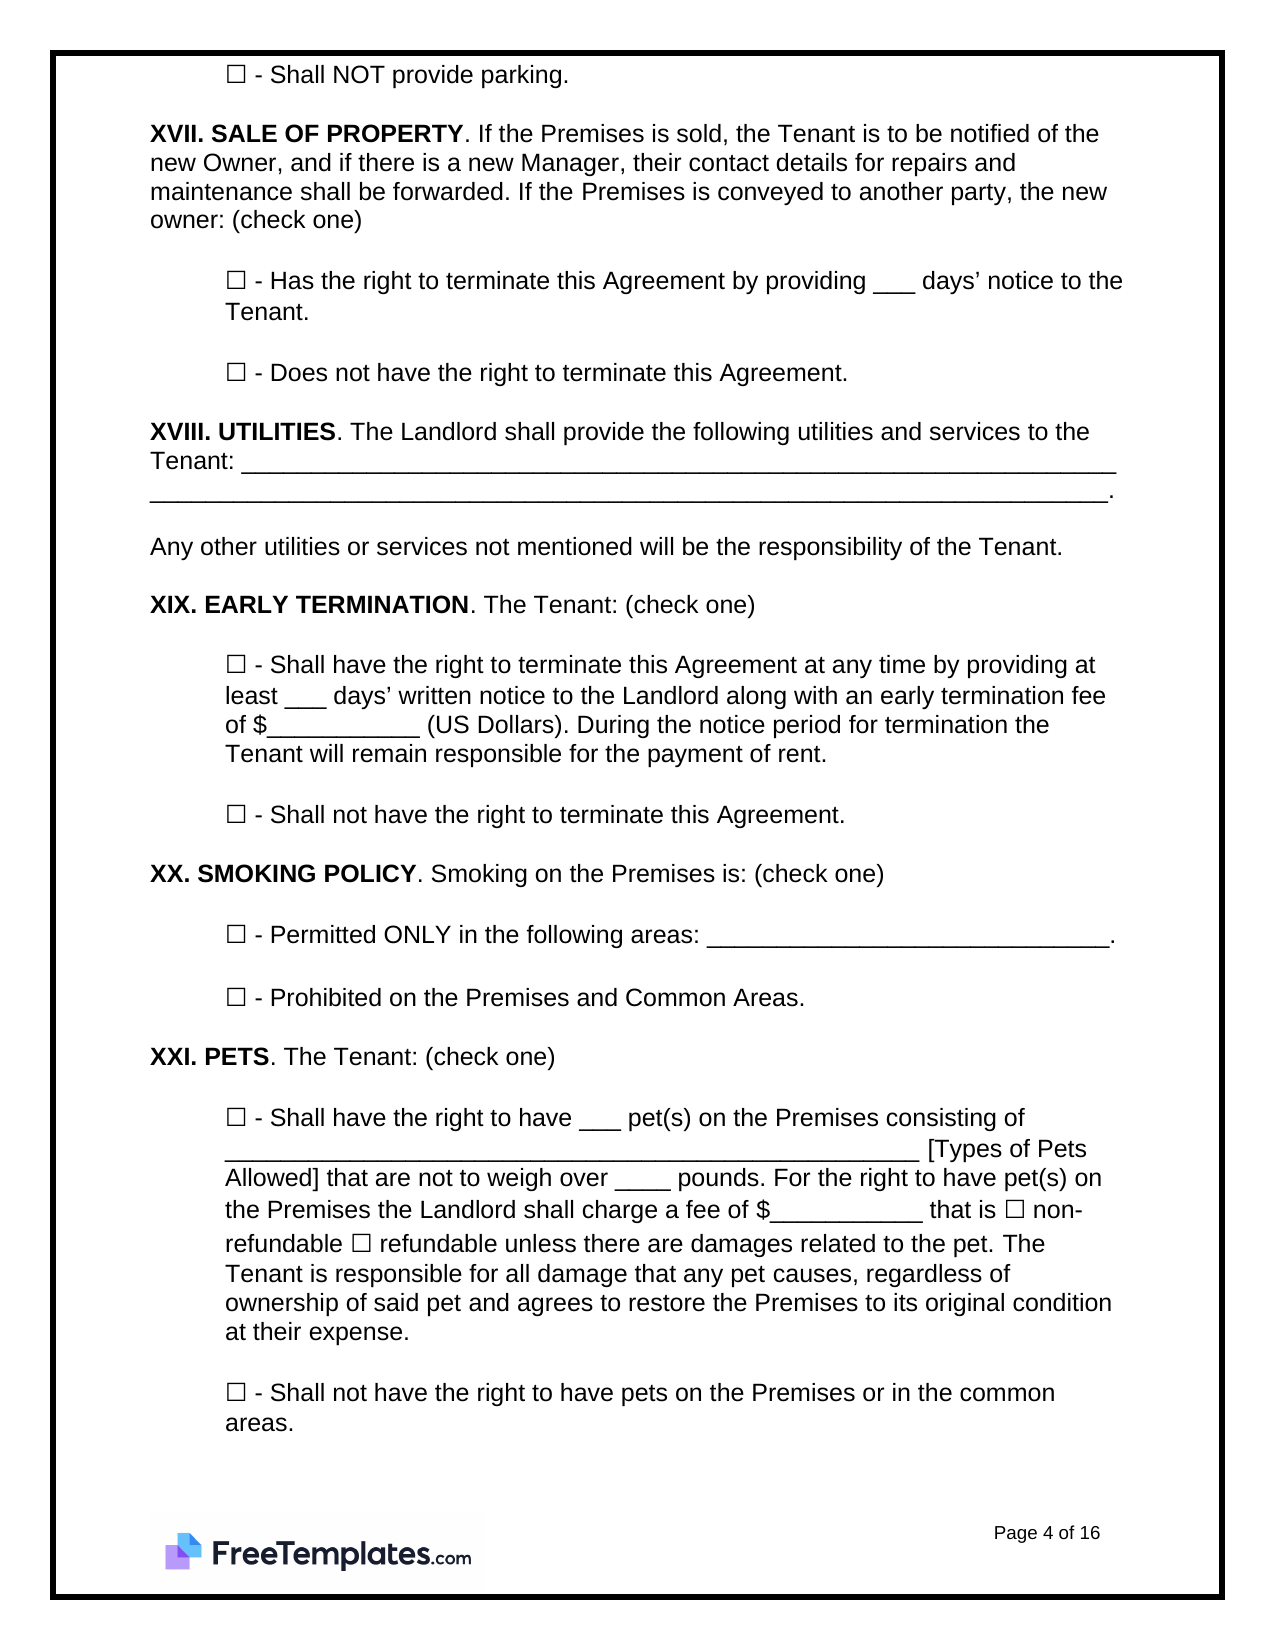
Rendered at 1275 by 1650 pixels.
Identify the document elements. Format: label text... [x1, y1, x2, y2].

text ☐ - Has the right to terminate this Agreement by providing ___ days’ notice to the Tenant. [225, 263, 1125, 326]
text ☐ - Shall have the right to terminate this Agreement at any time by providing at least ___ days’ written notice to the Landlord along with an early termination fee of $___________ (US Dollars). During the notice period for termination the Tenant will remain responsible for the payment of rent. [225, 647, 1125, 767]
text ☐ - Prohibited on the Premises and Common Areas. [225, 979, 1125, 1013]
text XXI. PETS. The Tenant: (check one) [150, 1042, 1125, 1071]
text XX. SMOKING POLICY. Smoking on the Premises is: (check one) [150, 859, 1125, 888]
text ☐ - Shall have the right to have ___ pet(s) on the Premises consisting of __________________________________________________ [Types of Pets Allowed] that are not to weigh over ____ pounds. For the right to have pet(s) on the Premises the Landlord shall charge a fee of $___________ that is ☐ non-refundable ☐ refundable unless there are damages related to the pet. The Tenant is responsible for all damage that any pet causes, regardless of ownership of said pet and agrees to restore the Premises to its original condition at their expense. [225, 1100, 1125, 1346]
text ☐ - Permitted ONLY in the following areas: _____________________________. [225, 917, 1125, 951]
text _____________________________________________________________________. [150, 475, 1125, 503]
text ☐ - Shall NOT provide parking. [225, 56, 1125, 90]
text XIX. EARLY TERMINATION. The Tenant: (check one) [150, 590, 1125, 618]
text ☐ - Shall not have the right to have pets on the Premises or in the common areas. [225, 1374, 1125, 1437]
text ☐ - Shall not have the right to terminate this Agreement. [225, 796, 1125, 830]
text XVIII. UTILITIES. The Landlord shall provide the following utilities and services to the Tenant: _______________________________________________________________ [150, 417, 1125, 475]
text XVII. SALE OF PROPERTY. If the Premises is sold, the Tenant is to be notified of the new Owner, and if there is a new Manager, their contact details for repairs and maintenance shall be forwarded. If the Premises is conveyed to another party, the new owner: (check one) [150, 119, 1125, 234]
text ☐ - Does not have the right to terminate this Agreement. [225, 354, 1125, 388]
text Any other utilities or services not mentioned will be the responsibility of the Tenant. [150, 532, 1125, 561]
